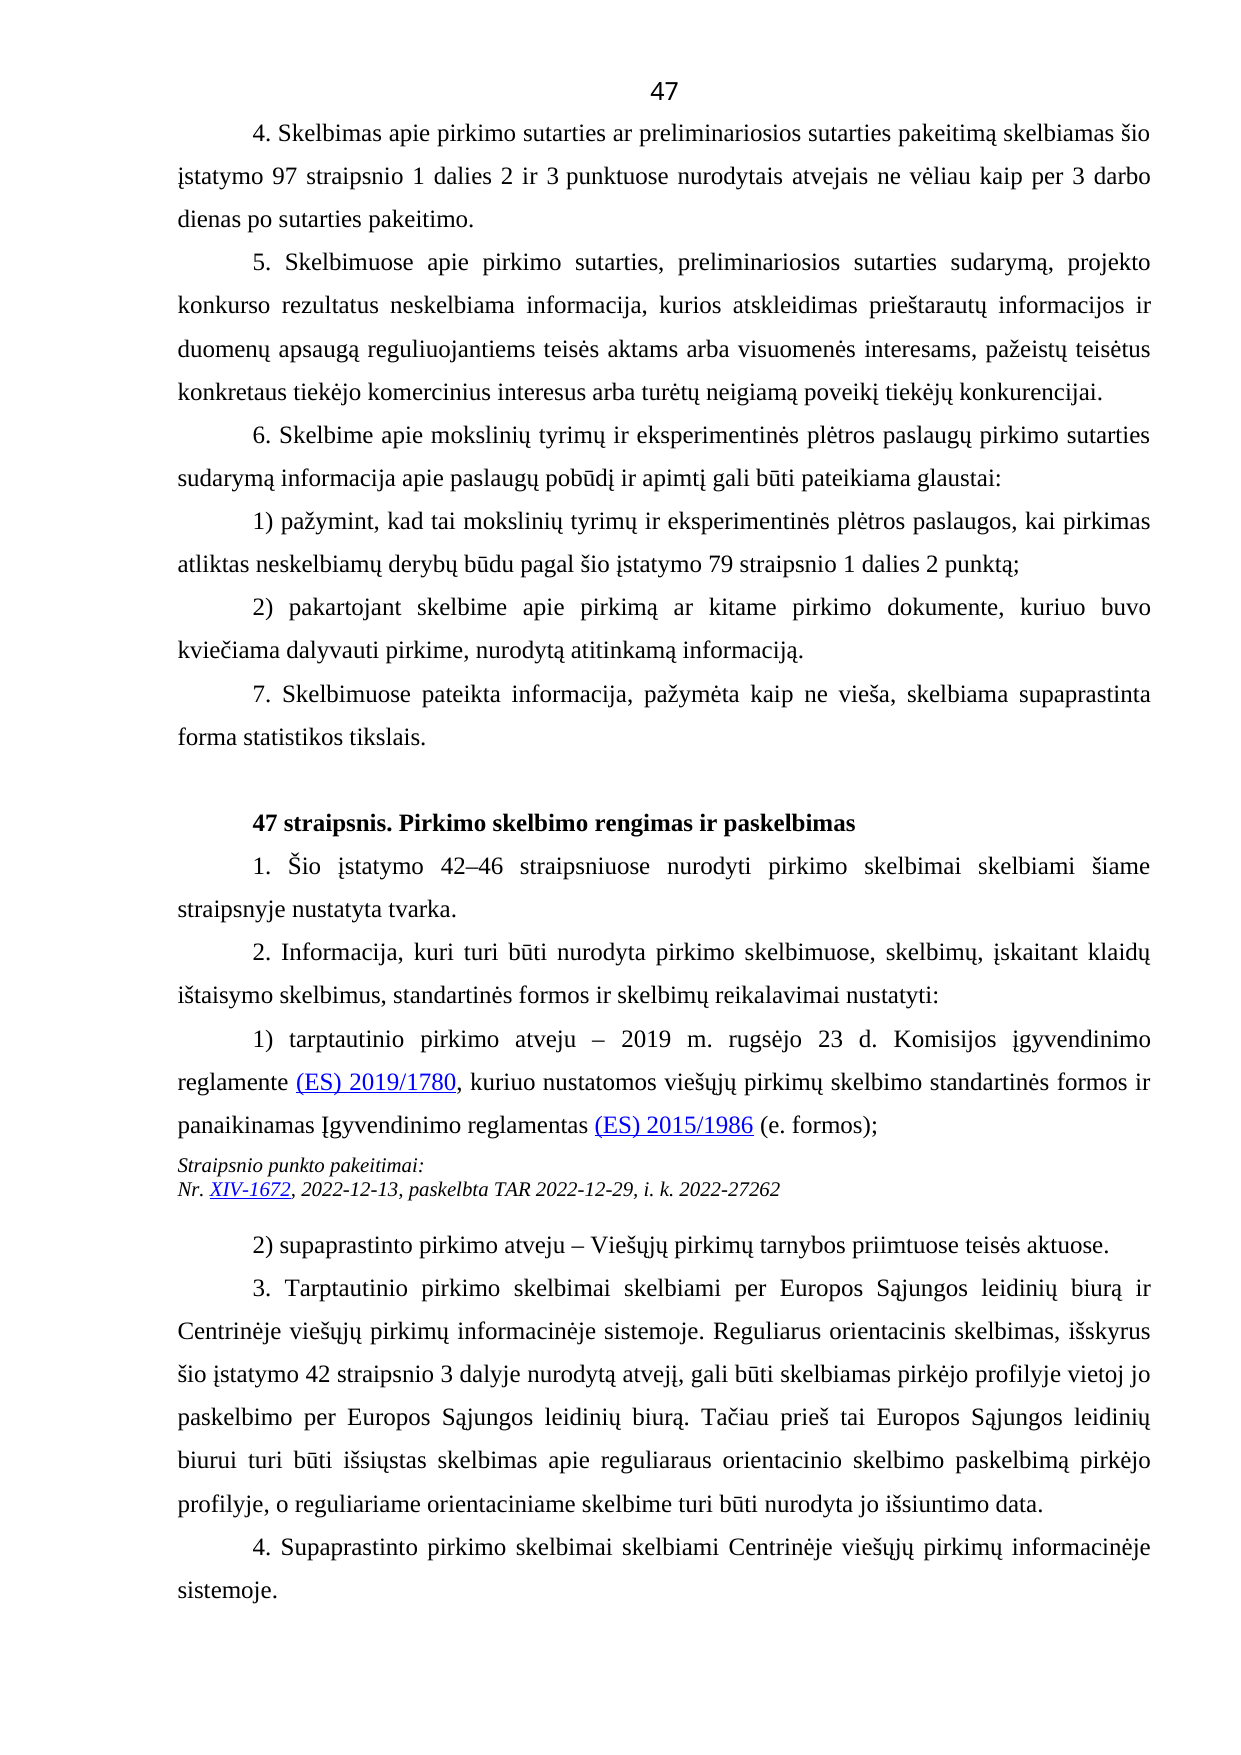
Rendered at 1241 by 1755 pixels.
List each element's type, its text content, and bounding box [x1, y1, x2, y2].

text 47 straipsnis. Pirkimo skelbimo rengimas ir paskelbimas [177, 808, 1152, 837]
text 1) pažymint, kad tai mokslinių tyrimų ir eksperimentinės plėtros paslaugos, kai pirkimas atliktas neskelbiamų derybų būdu pagal šio įstatymo 79 straipsnio 1 dalies 2 punktą; [177, 506, 1152, 578]
text 4. Supaprastinto pirkimo skelbimai skelbiami Centrinėje viešųjų pirkimų informacinėje sistemoje. [177, 1532, 1152, 1604]
text 3. Tarptautinio pirkimo skelbimai skelbiami per Europos Sąjungos leidinių biurą ir Centrinėje viešųjų pirkimų informacinėje sistemoje. Reguliarus orientacinis skelbimas, išskyrus šio įstatymo 42 straipsnio 3 dalyje nurodytą atvejį, gali būti skelbiamas pirkėjo profilyje vietoj jo paskelbimo per Europos Sąjungos leidinių biurą. Tačiau prieš tai Europos Sąjungos leidinių biurui turi būti išsiųstas skelbimas apie reguliaraus orientacinio skelbimo paskelbimą pirkėjo profilyje, o reguliariame orientaciniame skelbime turi būti nurodyta jo išsiuntimo data. [177, 1273, 1152, 1517]
text 5. Skelbimuose apie pirkimo sutarties, preliminariosios sutarties sudarymą, projekto konkurso rezultatus neskelbiama informacija, kurios atskleidimas prieštarautų informacijos ir duomenų apsaugą reguliuojantiems teisės aktams arba visuomenės interesams, pažeistų teisėtus konkretaus tiekėjo komercinius interesus arba turėtų neigiamą poveikį tiekėjų konkurencijai. [177, 247, 1152, 406]
subtitle 2) supaprastinto pirkimo atveju – Viešųjų pirkimų tarnybos priimtuose teisės aktuose. [177, 1230, 1152, 1259]
subtitle 1. Šio įstatymo 42–46 straipsniuose nurodyti pirkimo skelbimai skelbiami šiame straipsnyje nustatyta tvarka. [177, 851, 1152, 923]
text 1) tarptautinio pirkimo atveju – 2019 m. rugsėjo 23 d. Komisijos įgyvendinimo reglamente (ES) 2019/1780, kuriuo nustatomos viešųjų pirkimų skelbimo standartinės formos ir panaikinamas Įgyvendinimo reglamentas (ES) 2015/1986 (e. formos); [177, 1024, 1152, 1139]
text Nr. XIV-1672, 2022-12-13, paskelbta TAR 2022-12-29, i. k. 2022-27262 [177, 1177, 1152, 1201]
text 2) pakartojant skelbime apie pirkimą ar kitame pirkimo dokumente, kuriuo buvo kviečiama dalyvauti pirkime, nurodytą atitinkamą informaciją. [177, 592, 1152, 664]
text 7. Skelbimuose pateikta informacija, pažymėta kaip ne vieša, skelbiama supaprastinta forma statistikos tikslais. [177, 679, 1152, 751]
text 4. Skelbimas apie pirkimo sutarties ar preliminariosios sutarties pakeitimą skelbiamas šio įstatymo 97 straipsnio 1 dalies 2 ir 3 punktuose nurodytais atvejais ne vėliau kaip per 3 darbo dienas po sutarties pakeitimo. [177, 118, 1152, 233]
text Straipsnio punkto pakeitimai: [177, 1153, 1152, 1177]
subtitle 2. Informacija, kuri turi būti nurodyta pirkimo skelbimuose, skelbimų, įskaitant klaidų ištaisymo skelbimus, standartinės formos ir skelbimų reikalavimai nustatyti: [177, 937, 1152, 1009]
text 6. Skelbime apie mokslinių tyrimų ir eksperimentinės plėtros paslaugų pirkimo sutarties sudarymą informacija apie paslaugų pobūdį ir apimtį gali būti pateikiama glaustai: [177, 420, 1152, 492]
